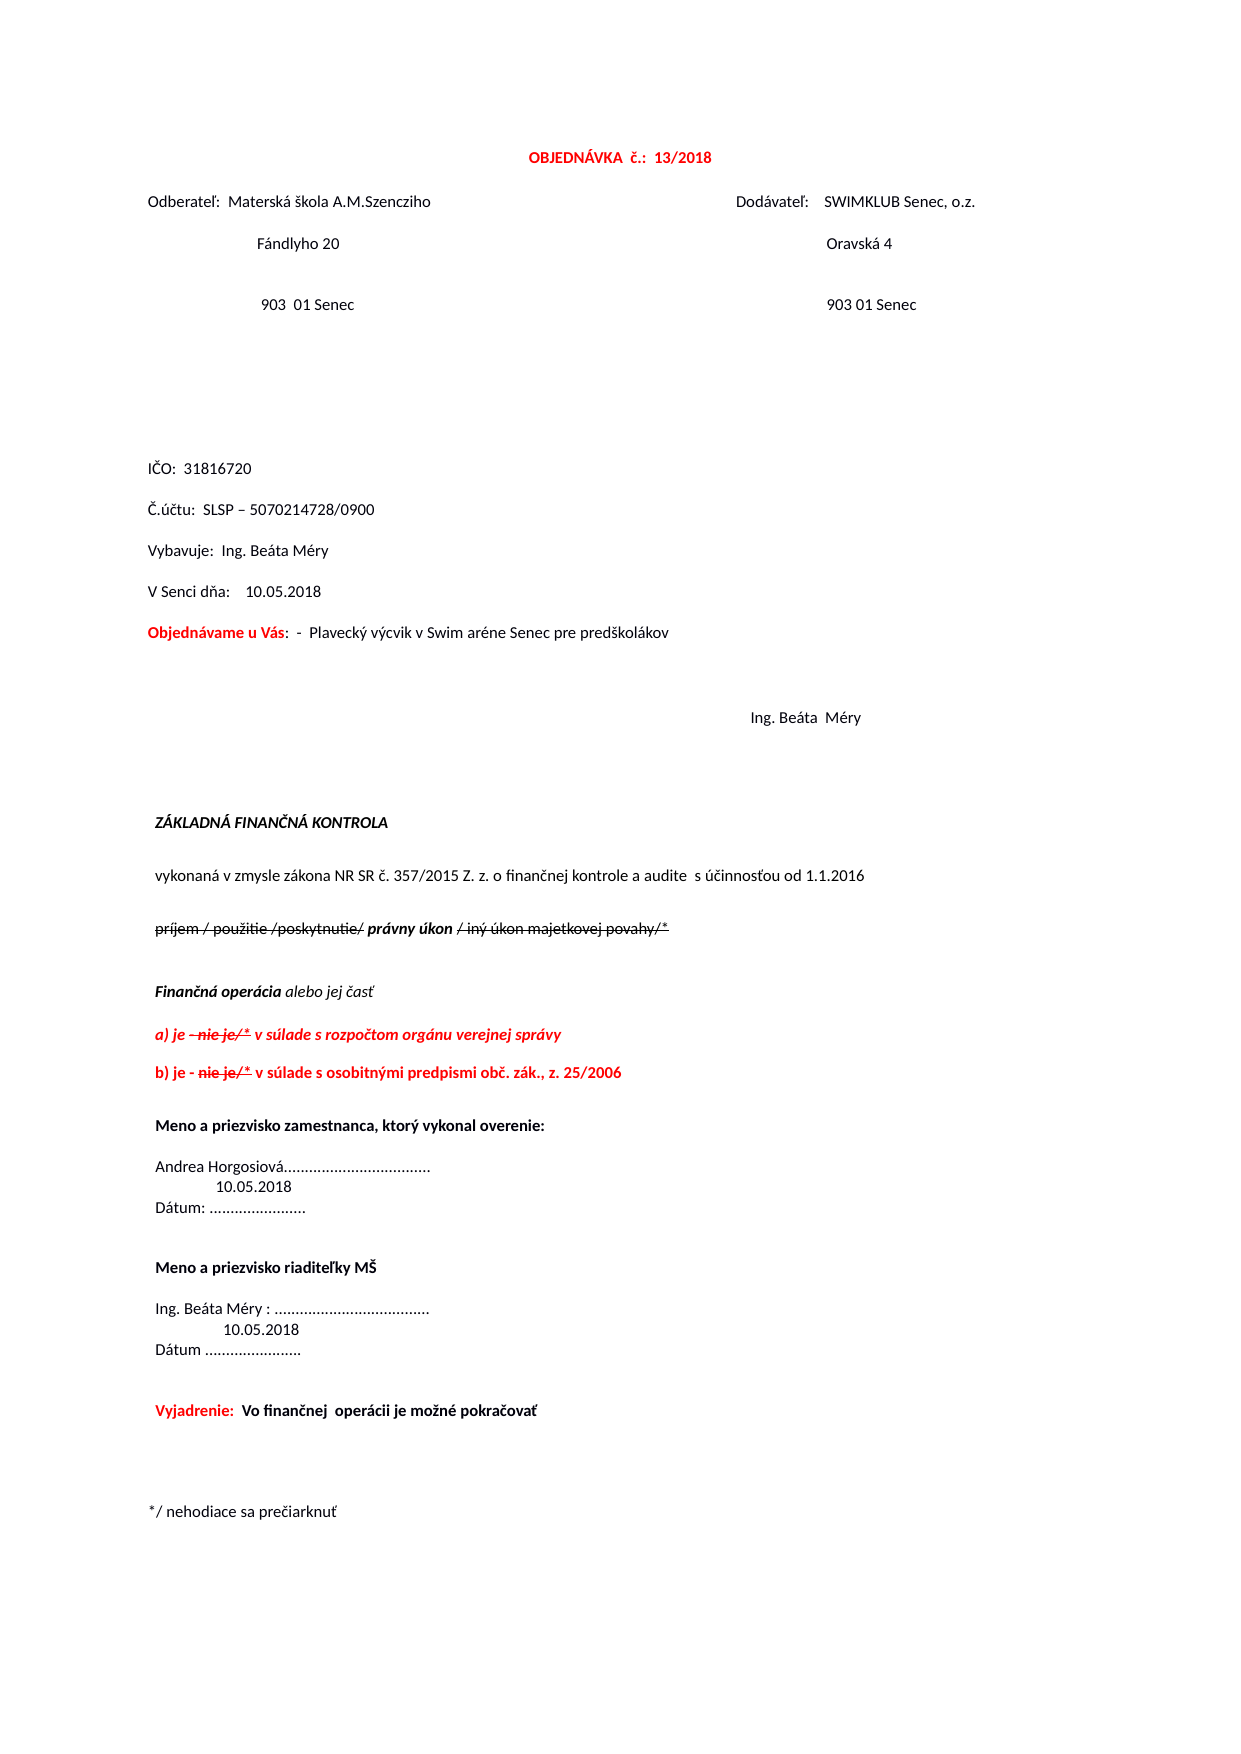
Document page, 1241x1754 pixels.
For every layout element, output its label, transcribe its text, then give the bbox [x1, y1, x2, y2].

text Odberateľ: Materská škola A.M.Szencziho Dodávateľ: SWIMKLUB Senec, o.z. [148, 192, 1093, 212]
table_cell a) je - nie je/* v súlade s rozpočtom orgánu verejnej správy [148, 1008, 977, 1061]
table_cell [1122, 849, 1240, 902]
text OBJEDNÁVKA č.: 13/2018 [148, 148, 1093, 168]
text 10.05.2018 [148, 1319, 1093, 1339]
table_cell [978, 1008, 1240, 1061]
table_cell [978, 1061, 1240, 1113]
text Vyjadrenie: Vo finančnej operácii je možné pokračovať [148, 1400, 1093, 1420]
text Fándlyho 20 Oravská 4 [148, 233, 1093, 273]
text 903 01 Senec 903 01 Senec [148, 294, 1093, 396]
text Vybavuje: Ing. Beáta Méry [148, 540, 1093, 561]
table_cell vykonaná v zmysle zákona NR SR č. 357/2015 Z. z. o finančnej kontrole a audite s účinnosťou od 1.1.2016 [148, 849, 1122, 902]
table_cell [978, 903, 1240, 955]
text Ing. Beáta Méry [148, 708, 1093, 728]
text Č.účtu: SLSP – 5070214728/0900 [148, 499, 1093, 519]
text Andrea Horgosiová................................... [148, 1156, 1093, 1177]
table_cell Finančná operácia alebo jej časť [148, 955, 977, 1008]
text V Senci dňa: 10.05.2018 [148, 581, 1093, 602]
text Meno a priezvisko zamestnanca, ktorý vykonal overenie: [148, 1116, 1093, 1136]
text IČO: 31816720 [148, 458, 1093, 478]
table_header ZÁKLADNÁ FINANČNÁ KONTROLA [148, 796, 977, 849]
text Dátum: ....................... [148, 1197, 1093, 1217]
table_header [978, 796, 1240, 849]
text Ing. Beáta Méry : ..................................... [148, 1298, 1093, 1319]
table_cell [978, 955, 1240, 1008]
text Dátum ....................... [148, 1339, 1093, 1359]
table_cell b) je - nie je/* v súlade s osobitnými predpismi obč. zák., z. 25/2006 [148, 1061, 977, 1113]
text 10.05.2018 [148, 1177, 1093, 1197]
text Meno a priezvisko riaditeľky MŠ [148, 1258, 1093, 1278]
text Objednávame u Vás: - Plavecký výcvik v Swim aréne Senec pre predškolákov [148, 622, 1093, 643]
table_cell príjem / použitie /poskytnutie/ právny úkon / iný úkon majetkovej povahy/* [148, 903, 977, 955]
text */ nehodiace sa prečiarknuť [148, 1502, 1093, 1522]
